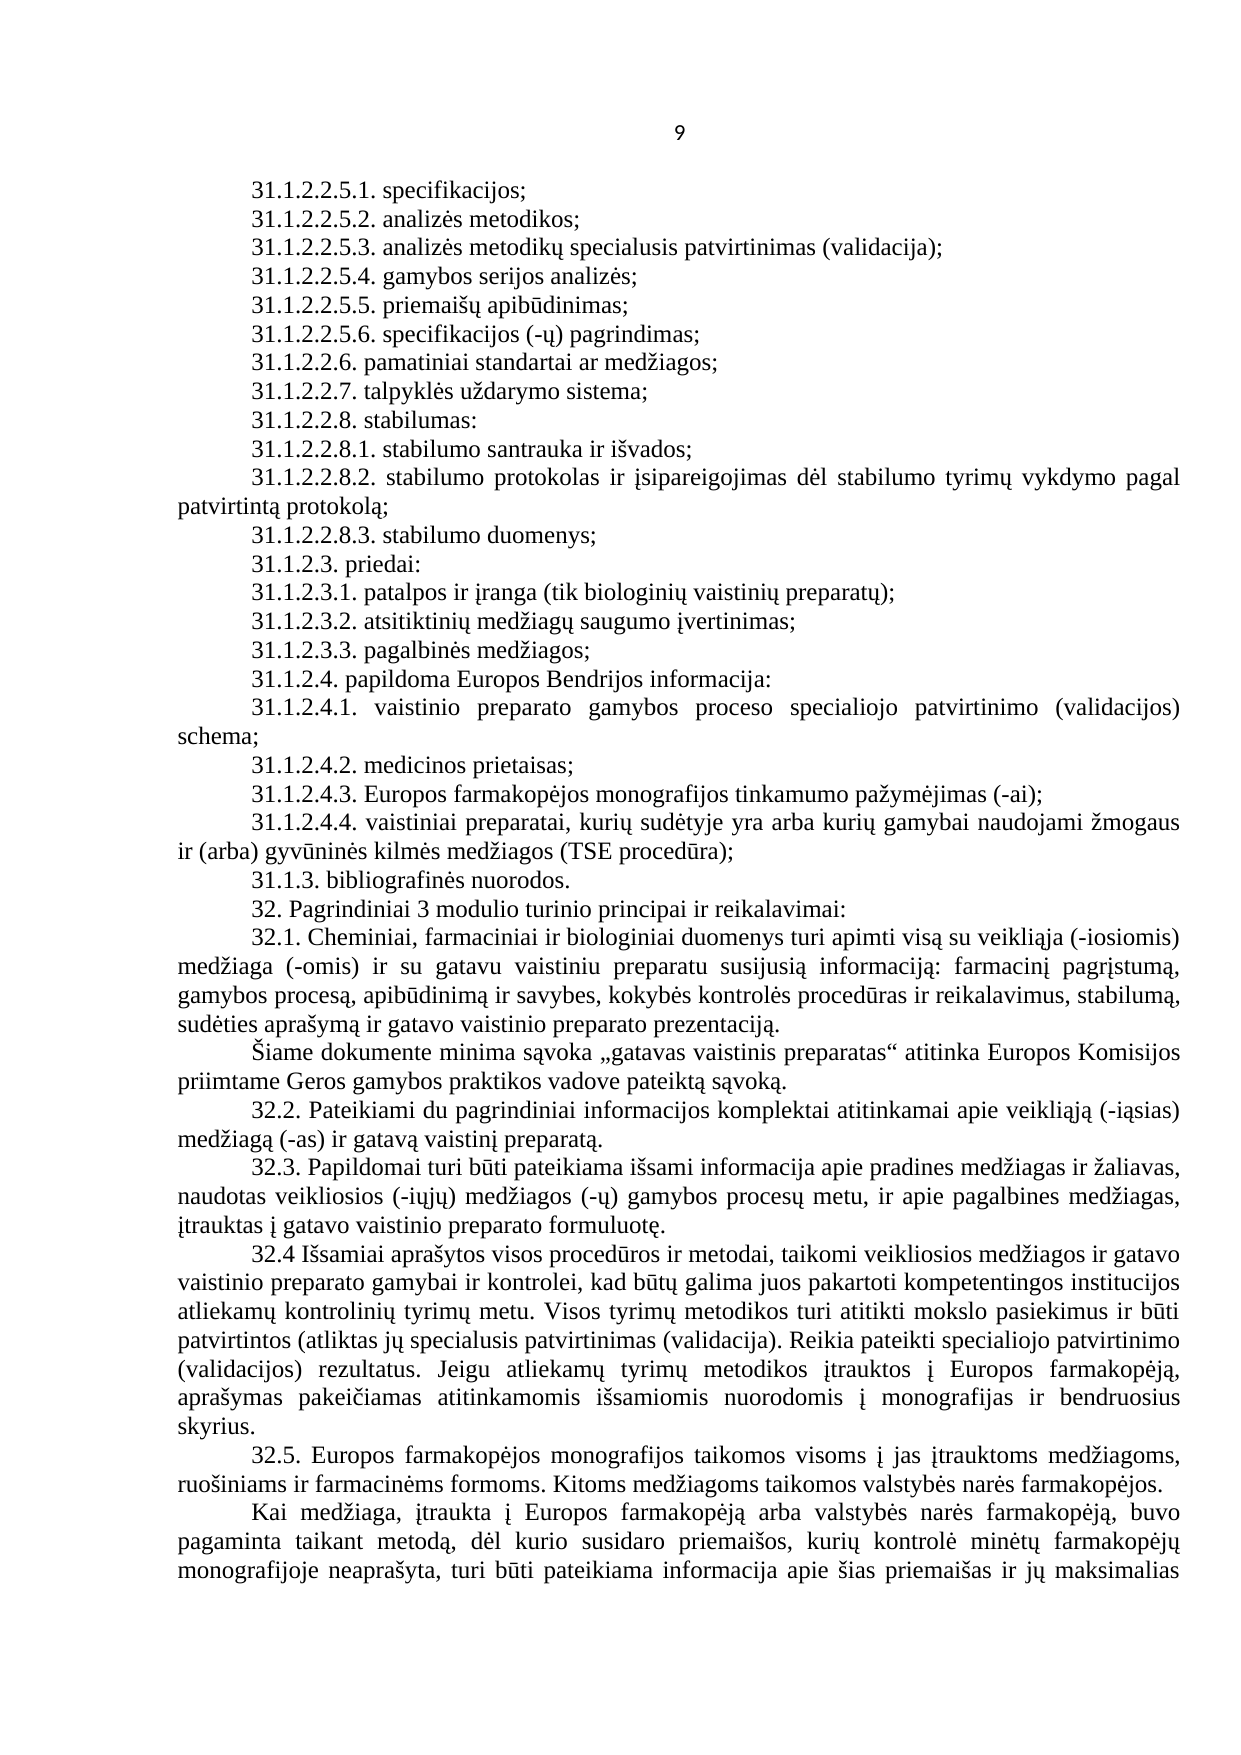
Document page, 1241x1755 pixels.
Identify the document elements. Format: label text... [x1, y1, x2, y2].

text 31.1.2.3.2. atsitiktinių medžiagų saugumo įvertinimas; [177, 606, 1181, 635]
text 32.2. Pateikiami du pagrindiniai informacijos komplektai atitinkamai apie veikliąją (-iąsias) medžiagą (-as) ir gatavą vaistinį preparatą. [177, 1095, 1181, 1152]
text 32.4 Išsamiai aprašytos visos procedūros ir metodai, taikomi veikliosios medžiagos ir gatavo vaistinio preparato gamybai ir kontrolei, kad būtų galima juos pakartoti kompetentingos institucijos atliekamų kontrolinių tyrimų metu. Visos tyrimų metodikos turi atitikti mokslo pasiekimus ir būti patvirtintos (atliktas jų specialusis patvirtinimas (validacija). Reikia pateikti specialiojo patvirtinimo (validacijos) rezultatus. Jeigu atliekamų tyrimų metodikos įtrauktos į Europos farmakopėją, aprašymas pakeičiamas atitinkamomis išsamiomis nuorodomis į monografijas ir bendruosius skyrius. [177, 1239, 1181, 1440]
text 31.1.2.2.8. stabilumas: [177, 405, 1181, 434]
text 31.1.2.2.5.1. specifikacijos; [177, 175, 1181, 204]
text 32. Pagrindiniai 3 modulio turinio principai ir reikalavimai: [177, 894, 1181, 922]
text 31.1.2.2.8.1. stabilumo santrauka ir išvados; [177, 434, 1181, 462]
text 31.1.2.4.3. Europos farmakopėjos monografijos tinkamumo pažymėjimas (-ai); [177, 779, 1181, 807]
text 31.1.2.2.8.2. stabilumo protokolas ir įsipareigojimas dėl stabilumo tyrimų vykdymo pagal patvirtintą protokolą; [177, 462, 1181, 520]
text 31.1.2.2.5.3. analizės metodikų specialusis patvirtinimas (validacija); [177, 232, 1181, 261]
text 31.1.2.2.5.6. specifikacijos (-ų) pagrindimas; [177, 319, 1181, 347]
text 31.1.2.2.6. pamatiniai standartai ar medžiagos; [177, 347, 1181, 376]
text 31.1.2.3.3. pagalbinės medžiagos; [177, 635, 1181, 664]
text 31.1.2.4.2. medicinos prietaisas; [177, 750, 1181, 779]
text Kai medžiaga, įtraukta į Europos farmakopėją arba valstybės narės farmakopėją, buvo pagaminta taikant metodą, dėl kurio susidaro priemaišos, kurių kontrolė minėtų farmakopėjų monografijoje neaprašyta, turi būti pateikiama informacija apie šias priemaišas ir jų maksimalias [177, 1497, 1181, 1584]
text 31.1.2.2.5.2. analizės metodikos; [177, 204, 1181, 232]
text 31.1.2.4. papildoma Europos Bendrijos informacija: [177, 664, 1181, 692]
text 31.1.3. bibliografinės nuorodos. [177, 865, 1181, 894]
text 32.3. Papildomai turi būti pateikiama išsami informacija apie pradines medžiagas ir žaliavas, naudotas veikliosios (-iųjų) medžiagos (-ų) gamybos procesų metu, ir apie pagalbines medžiagas, įtrauktas į gatavo vaistinio preparato formuluotę. [177, 1152, 1181, 1239]
text 31.1.2.2.8.3. stabilumo duomenys; [177, 520, 1181, 549]
text 31.1.2.4.4. vaistiniai preparatai, kurių sudėtyje yra arba kurių gamybai naudojami žmogaus ir (arba) gyvūninės kilmės medžiagos (TSE procedūra); [177, 807, 1181, 865]
text 31.1.2.2.7. talpyklės uždarymo sistema; [177, 376, 1181, 405]
text 31.1.2.3.1. patalpos ir įranga (tik biologinių vaistinių preparatų); [177, 577, 1181, 606]
text 31.1.2.4.1. vaistinio preparato gamybos proceso specialiojo patvirtinimo (validacijos) schema; [177, 692, 1181, 750]
text 31.1.2.2.5.5. priemaišų apibūdinimas; [177, 290, 1181, 319]
text 32.5. Europos farmakopėjos monografijos taikomos visoms į jas įtrauktoms medžiagoms, ruošiniams ir farmacinėms formoms. Kitoms medžiagoms taikomos valstybės narės farmakopėjos. [177, 1440, 1181, 1497]
text 31.1.2.2.5.4. gamybos serijos analizės; [177, 261, 1181, 290]
text Šiame dokumente minima sąvoka „gatavas vaistinis preparatas“ atitinka Europos Komisijos priimtame Geros gamybos praktikos vadove pateiktą sąvoką. [177, 1037, 1181, 1095]
text 32.1. Cheminiai, farmaciniai ir biologiniai duomenys turi apimti visą su veikliąja (-iosiomis) medžiaga (-omis) ir su gatavu vaistiniu preparatu susijusią informaciją: farmacinį pagrįstumą, gamybos procesą, apibūdinimą ir savybes, kokybės kontrolės procedūras ir reikalavimus, stabilumą, sudėties aprašymą ir gatavo vaistinio preparato prezentaciją. [177, 922, 1181, 1037]
text 31.1.2.3. priedai: [177, 549, 1181, 577]
